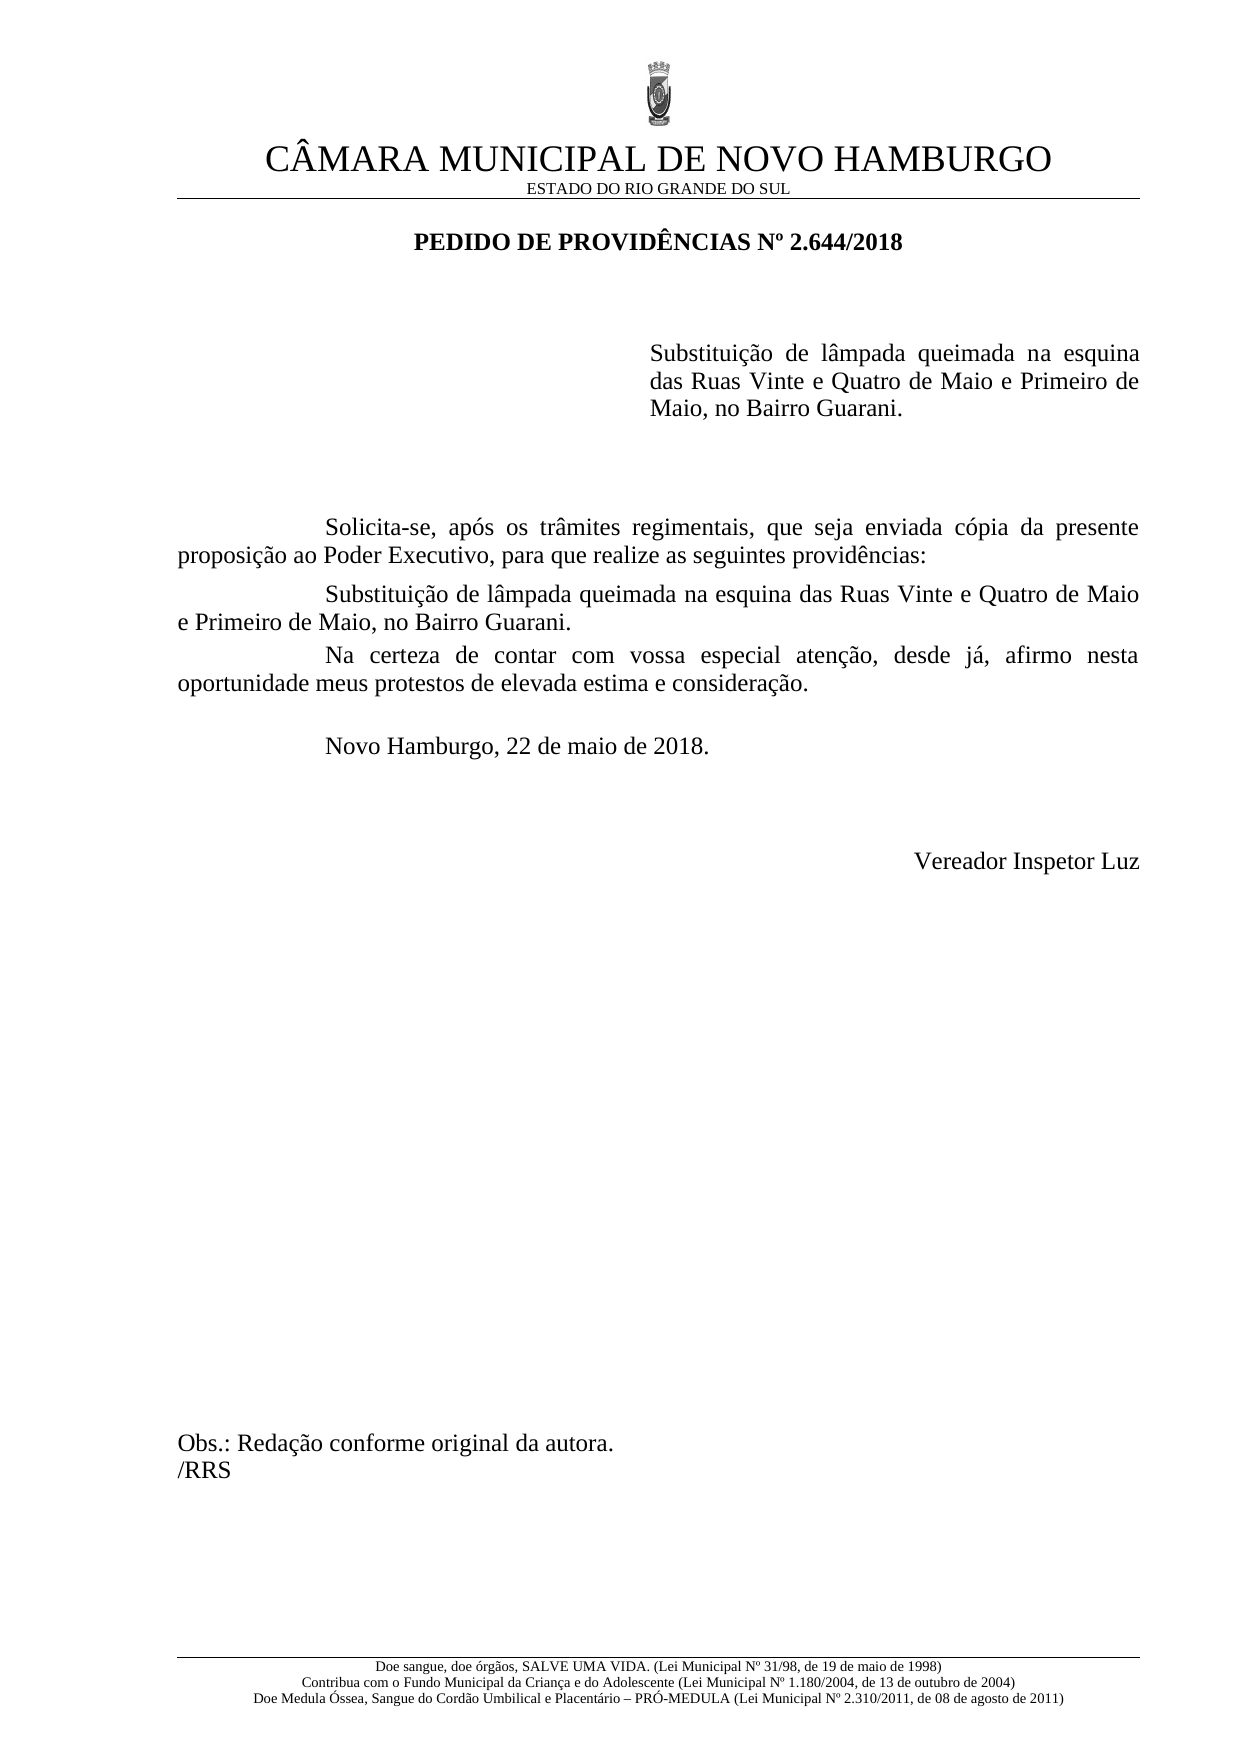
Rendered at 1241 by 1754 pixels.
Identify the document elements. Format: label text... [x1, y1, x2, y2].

text Substituição de lâmpada queimada na esquina das Ruas Vinte e Quatro de Maio e Primeiro de Maio, no Bairro Guarani. [649, 339, 1140, 422]
text PEDIDO DE PROVIDÊNCIAS Nº 2.644/2018 [177, 228, 1140, 256]
text /RRS [177, 1456, 1140, 1484]
text Substituição de lâmpada queimada na esquina das Ruas Vinte e Quatro de Maio e Primeiro de Maio, no Bairro Guarani. [177, 580, 1140, 636]
text Novo Hamburgo, 22 de maio de 2018. [177, 732, 1140, 760]
text Solicita-se, após os trâmites regimentais, que seja enviada cópia da presente proposição ao Poder Executivo, para que realize as seguintes providências: [177, 513, 1140, 568]
text Vereador Inspetor Luz [177, 847, 1140, 874]
text Obs.: Redação conforme original da autora. [177, 1429, 1140, 1456]
text Na certeza de contar com vossa especial atenção, desde já, afirmo nesta oportunidade meus protestos de elevada estima e consideração. [177, 642, 1140, 697]
